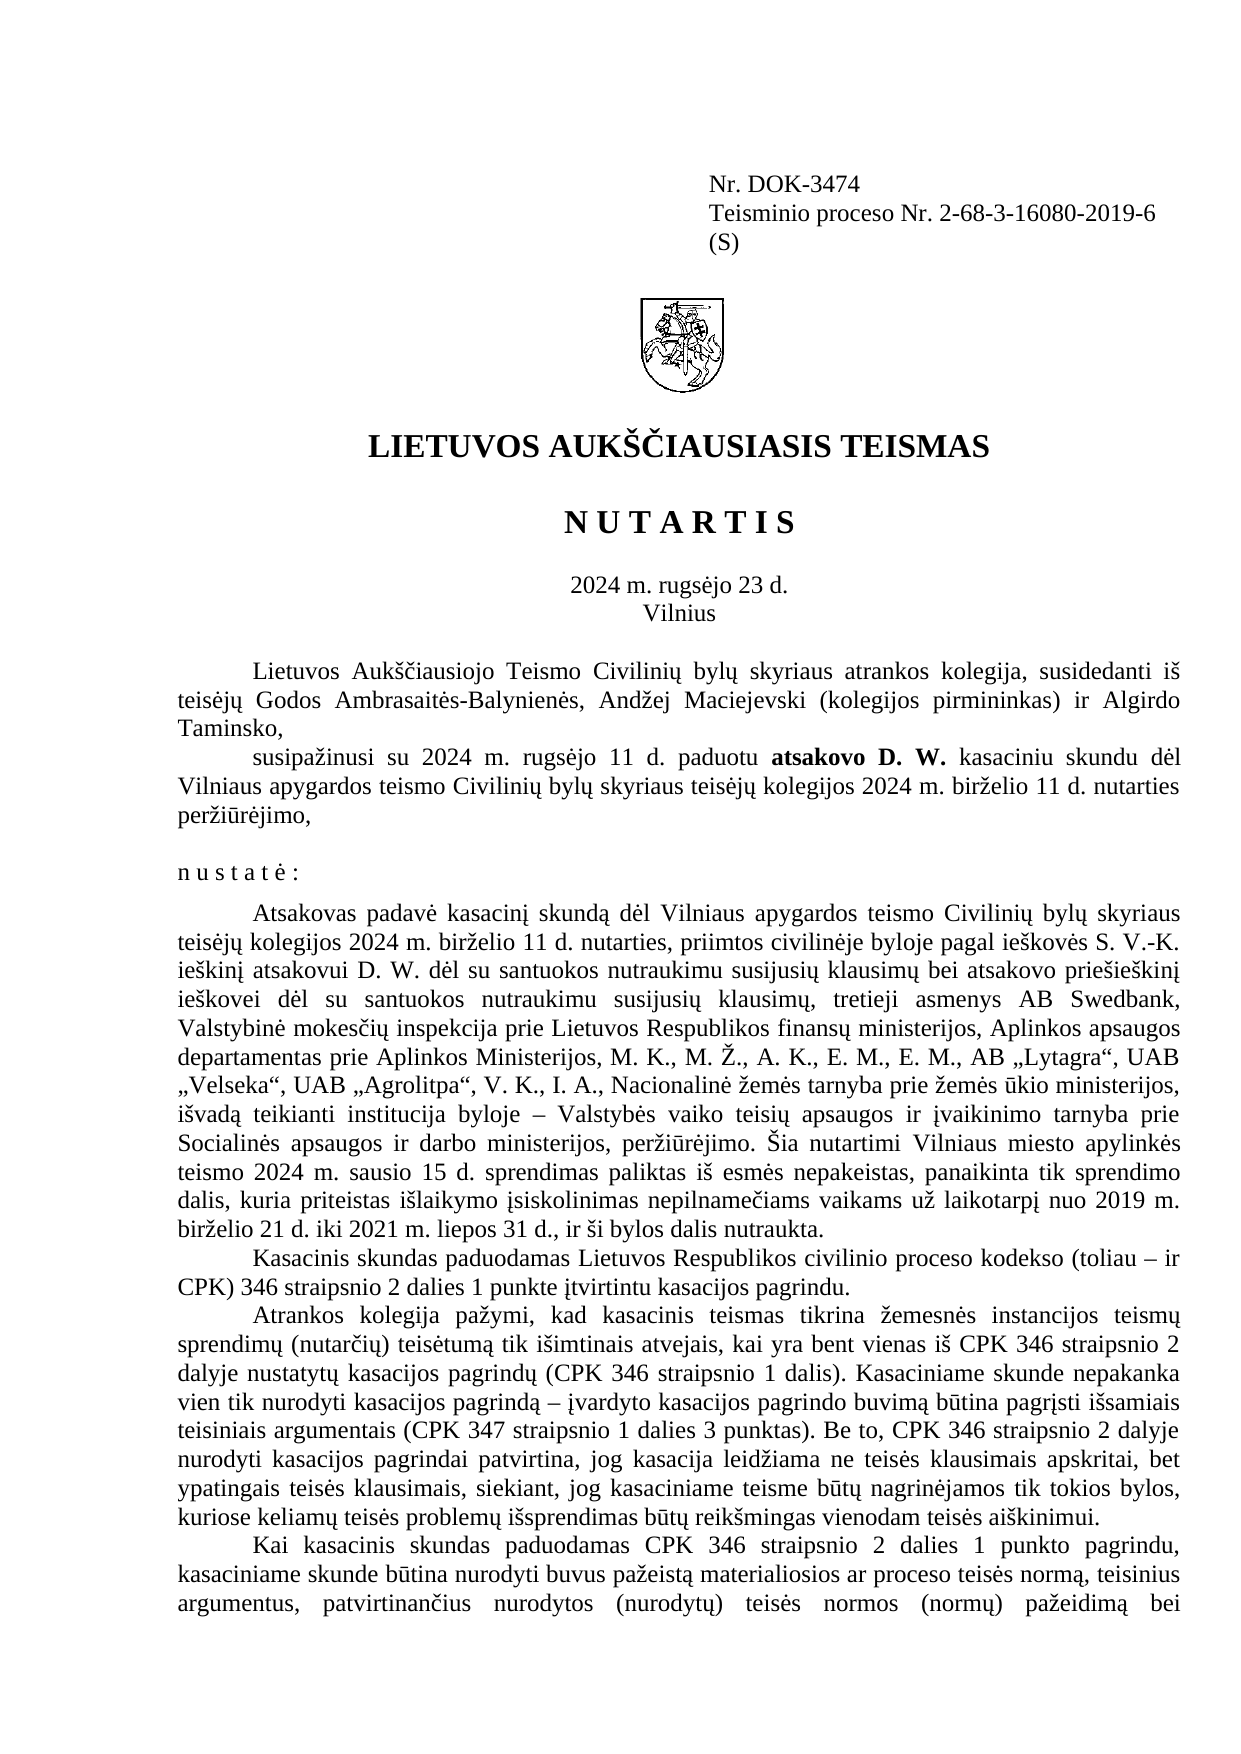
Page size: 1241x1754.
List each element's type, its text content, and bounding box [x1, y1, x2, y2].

text LIETUVOS AUKŠČIAUSIASIS TEISMAS [177, 426, 1181, 464]
text susipažinusi su 2024 m. rugsėjo 11 d. paduotu atsakovo D. W. kasaciniu skundu dėl Vilniaus apygardos teismo Civilinių bylų skyriaus teisėjų kolegijos 2024 m. birželio 11 d. nutarties peržiūrėjimo, [177, 742, 1181, 828]
text 2024 m. rugsėjo 23 d. [177, 570, 1181, 598]
text Teisminio proceso Nr. 2-68-3-16080-2019-6 [709, 198, 1181, 227]
text N U T A R T I S [177, 503, 1181, 541]
text Lietuvos Aukščiausiojo Teismo Civilinių bylų skyriaus atrankos kolegija, susidedanti iš teisėjų Godos Ambrasaitės-Balynienės, Andžej Maciejevski (kolegijos pirmininkas) ir Algirdo Taminsko, [177, 656, 1181, 742]
text Kai kasacinis skundas paduodamas CPK 346 straipsnio 2 dalies 1 punkto pagrindu, kasaciniame skunde būtina nurodyti buvus pažeistą materialiosios ar proceso teisės normą, teisinius argumentus, patvirtinančius nurodytos (nurodytų) teisės normos (normų) pažeidimą bei [177, 1530, 1181, 1617]
text (S) [709, 227, 1181, 256]
text Vilnius [177, 598, 1181, 627]
text n u s t a t ė : [177, 857, 1181, 886]
text Atrankos kolegija pažymi, kad kasacinis teismas tikrina žemesnės instancijos teismų sprendimų (nutarčių) teisėtumą tik išimtinais atvejais, kai yra bent vienas iš CPK 346 straipsnio 2 dalyje nustatytų kasacijos pagrindų (CPK 346 straipsnio 1 dalis). Kasaciniame skunde nepakanka vien tik nurodyti kasacijos pagrindą – įvardyto kasacijos pagrindo buvimą būtina pagrįsti išsamiais teisiniais argumentais (CPK 347 straipsnio 1 dalies 3 punktas). Be to, CPK 346 straipsnio 2 dalyje nurodyti kasacijos pagrindai patvirtina, jog kasacija leidžiama ne teisės klausimais apskritai, bet ypatingais teisės klausimais, siekiant, jog kasaciniame teisme būtų nagrinėjamos tik tokios bylos, kuriose keliamų teisės problemų išsprendimas būtų reikšmingas vienodam teisės aiškinimui. [177, 1300, 1181, 1530]
text Atsakovas padavė kasacinį skundą dėl Vilniaus apygardos teismo Civilinių bylų skyriaus teisėjų kolegijos 2024 m. birželio 11 d. nutarties, priimtos civilinėje byloje pagal ieškovės S. V.-K. ieškinį atsakovui D. W. dėl su santuokos nutraukimu susijusių klausimų bei atsakovo priešieškinį ieškovei dėl su santuokos nutraukimu susijusių klausimų, tretieji asmenys AB Swedbank, Valstybinė mokesčių inspekcija prie Lietuvos Respublikos finansų ministerijos, Aplinkos apsaugos departamentas prie Aplinkos Ministerijos, M. K., M. Ž., A. K., E. M., E. M., AB „Lytagra“, UAB „Velseka“, UAB „Agrolitpa“, V. K., I. A., Nacionalinė žemės tarnyba prie žemės ūkio ministerijos, išvadą teikianti institucija byloje – Valstybės vaiko teisių apsaugos ir įvaikinimo tarnyba prie Socialinės apsaugos ir darbo ministerijos, peržiūrėjimo. Šia nutartimi Vilniaus miesto apylinkės teismo 2024 m. sausio 15 d. sprendimas paliktas iš esmės nepakeistas, panaikinta tik sprendimo dalis, kuria priteistas išlaikymo įsiskolinimas nepilnamečiams vaikams už laikotarpį nuo 2019 m. birželio 21 d. iki 2021 m. liepos 31 d., ir ši bylos dalis nutraukta. [177, 898, 1181, 1243]
text Kasacinis skundas paduodamas Lietuvos Respublikos civilinio proceso kodekso (toliau – ir CPK) 346 straipsnio 2 dalies 1 punkte įtvirtintu kasacijos pagrindu. [177, 1243, 1181, 1300]
text Nr. DOK-3474 [709, 169, 1181, 198]
